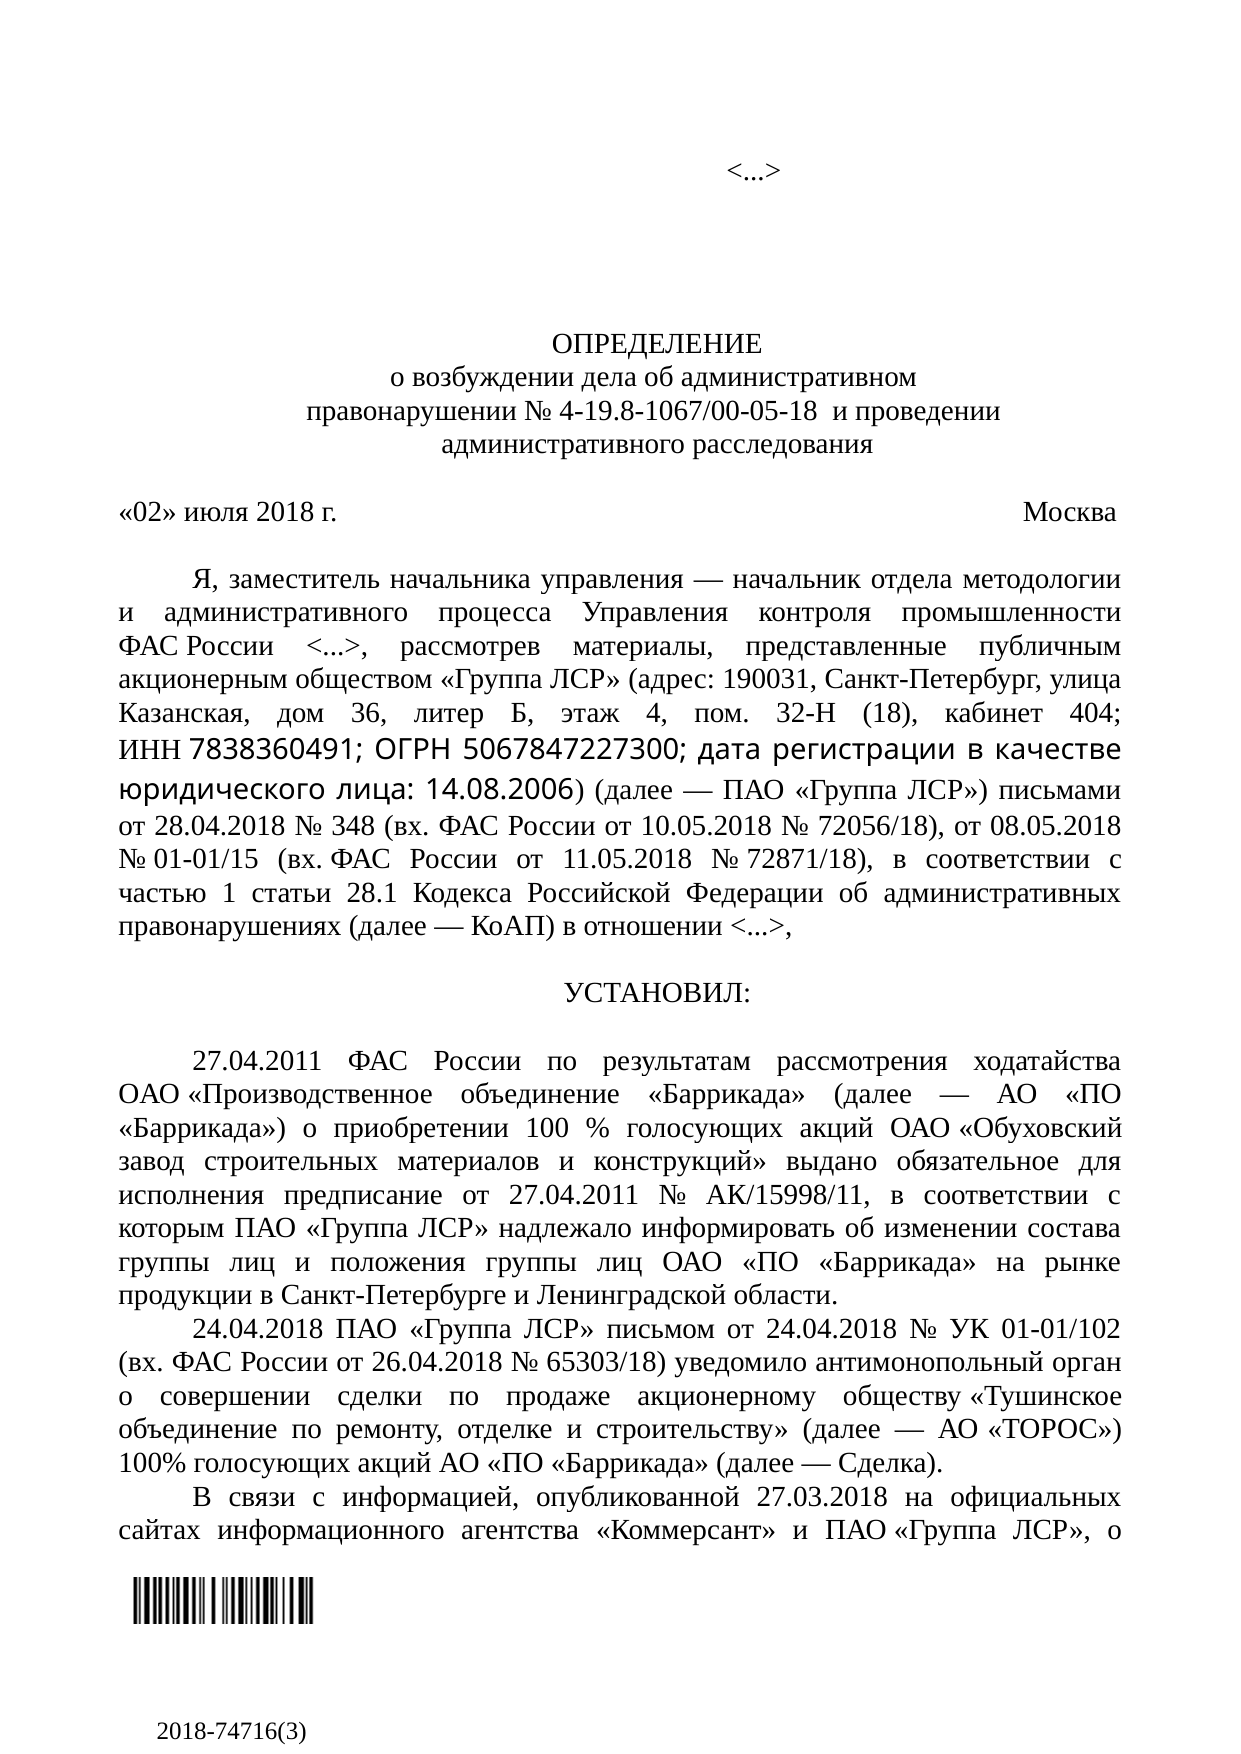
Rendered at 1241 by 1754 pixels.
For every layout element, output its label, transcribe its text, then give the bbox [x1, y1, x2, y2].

text УСТАНОВИЛ: [118, 976, 1122, 1009]
text 27.04.2011 ФАС России по результатам рассмотрения ходатайства ОАО «Производственное объединение «Баррикада» (далее — АО «ПО «Баррикада») о приобретении 100 % голосующих акций ОАО «Обуховский завод строительных материалов и конструкций» выдано обязательное для исполнения предписание от 27.04.2011 № АК/15998/11, в соответствии с которым ПАО «Группа ЛСР» надлежало информировать об изменении состава группы лиц и положения группы лиц ОАО «ПО «Баррикада» на рынке продукции в Санкт-Петербурге и Ленинградской области. [118, 1043, 1122, 1311]
text 24.04.2018 ПАО «Группа ЛСР» письмом от 24.04.2018 № УК 01-01/102 (вх. ФАС России от 26.04.2018 № 65303/18) уведомило антимонопольный орган о совершении сделки по продаже акционерному обществу «Тушинское объединение по ремонту, отделке и строительству» (далее — АО «ТОРОС») 100% голосующих акций АО «ПО «Баррикада» (далее — Сделка). [118, 1311, 1122, 1479]
text «02» июля 2018 г. Москва [118, 494, 1122, 527]
text ОПРЕДЕЛЕНИЕ [118, 326, 1122, 359]
text о возбуждении дела об административном [118, 359, 1122, 393]
text административного расследования [118, 427, 1122, 460]
picture [118, 1577, 331, 1624]
text правонарушении № 4-19.8-1067/00-05-18 и проведении [118, 393, 1122, 427]
table_header <...> [721, 147, 1122, 192]
text В связи с информацией, опубликованной 27.03.2018 на официальных сайтах информационного агентства «Коммерсант» и ПАО «Группа ЛСР», о [118, 1479, 1122, 1546]
text Я, заместитель начальника управления — начальник отдела методологии и административного процесса Управления контроля промышленности ФАС России <...>, рассмотрев материалы, представленные публичным акционерным обществом «Группа ЛСР» (адрес: 190031, Санкт-Петербург, улица Казанская, дом 36, литер Б, этаж 4, пом. 32-Н (18), кабинет 404; ИНН 7838360491; ОГРН 5067847227300; дата регистрации в качестве юридического лица: 14.08.2006) (далее — ПАО «Группа ЛСР») письмами от 28.04.2018 № 348 (вх. ФАС России от 10.05.2018 № 72056/18), от 08.05.2018 № 01-01/15 (вх. ФАС России от 11.05.2018 № 72871/18), в соответствии с частью 1 статьи 28.1 Кодекса Российской Федерации об административных правонарушениях (далее — КоАП) в отношении <...>, [118, 561, 1122, 942]
